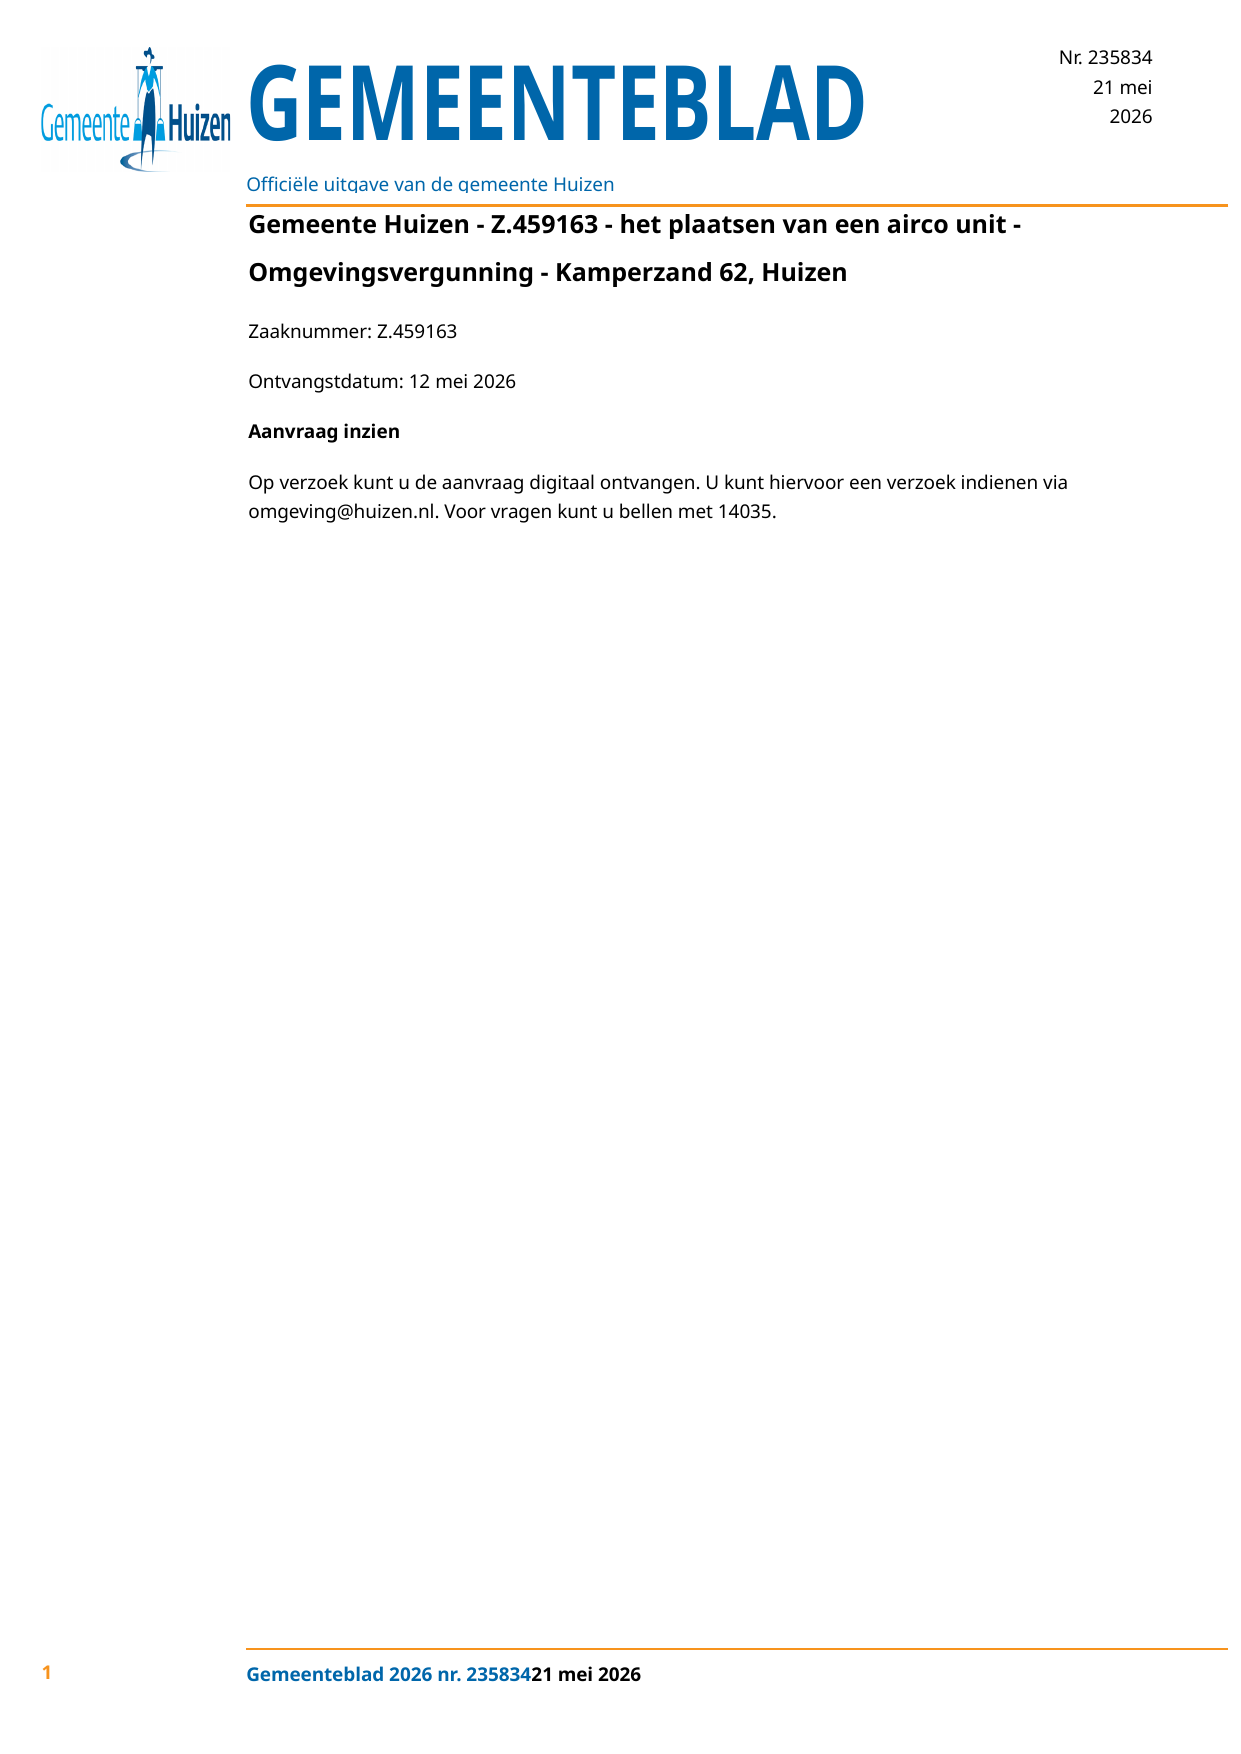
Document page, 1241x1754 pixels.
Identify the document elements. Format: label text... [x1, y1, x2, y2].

text Zaaknummer: Z.459163 [248, 318, 1152, 344]
picture [41, 47, 231, 172]
text Aanvraag inzien [248, 419, 1152, 444]
text Gemeente Huizen - Z.459163 - het plaatsen van een airco unit - Omgevingsvergunning - Kamperzand 62, Huizen [248, 207, 1152, 288]
text Ontvangstdatum: 12 mei 2026 [248, 368, 1152, 394]
text Op verzoek kunt u de aanvraag digitaal ontvangen. U kunt hiervoor een verzoek indienen via omgeving@huizen.nl. Voor vragen kunt u bellen met 14035. [248, 469, 1152, 524]
